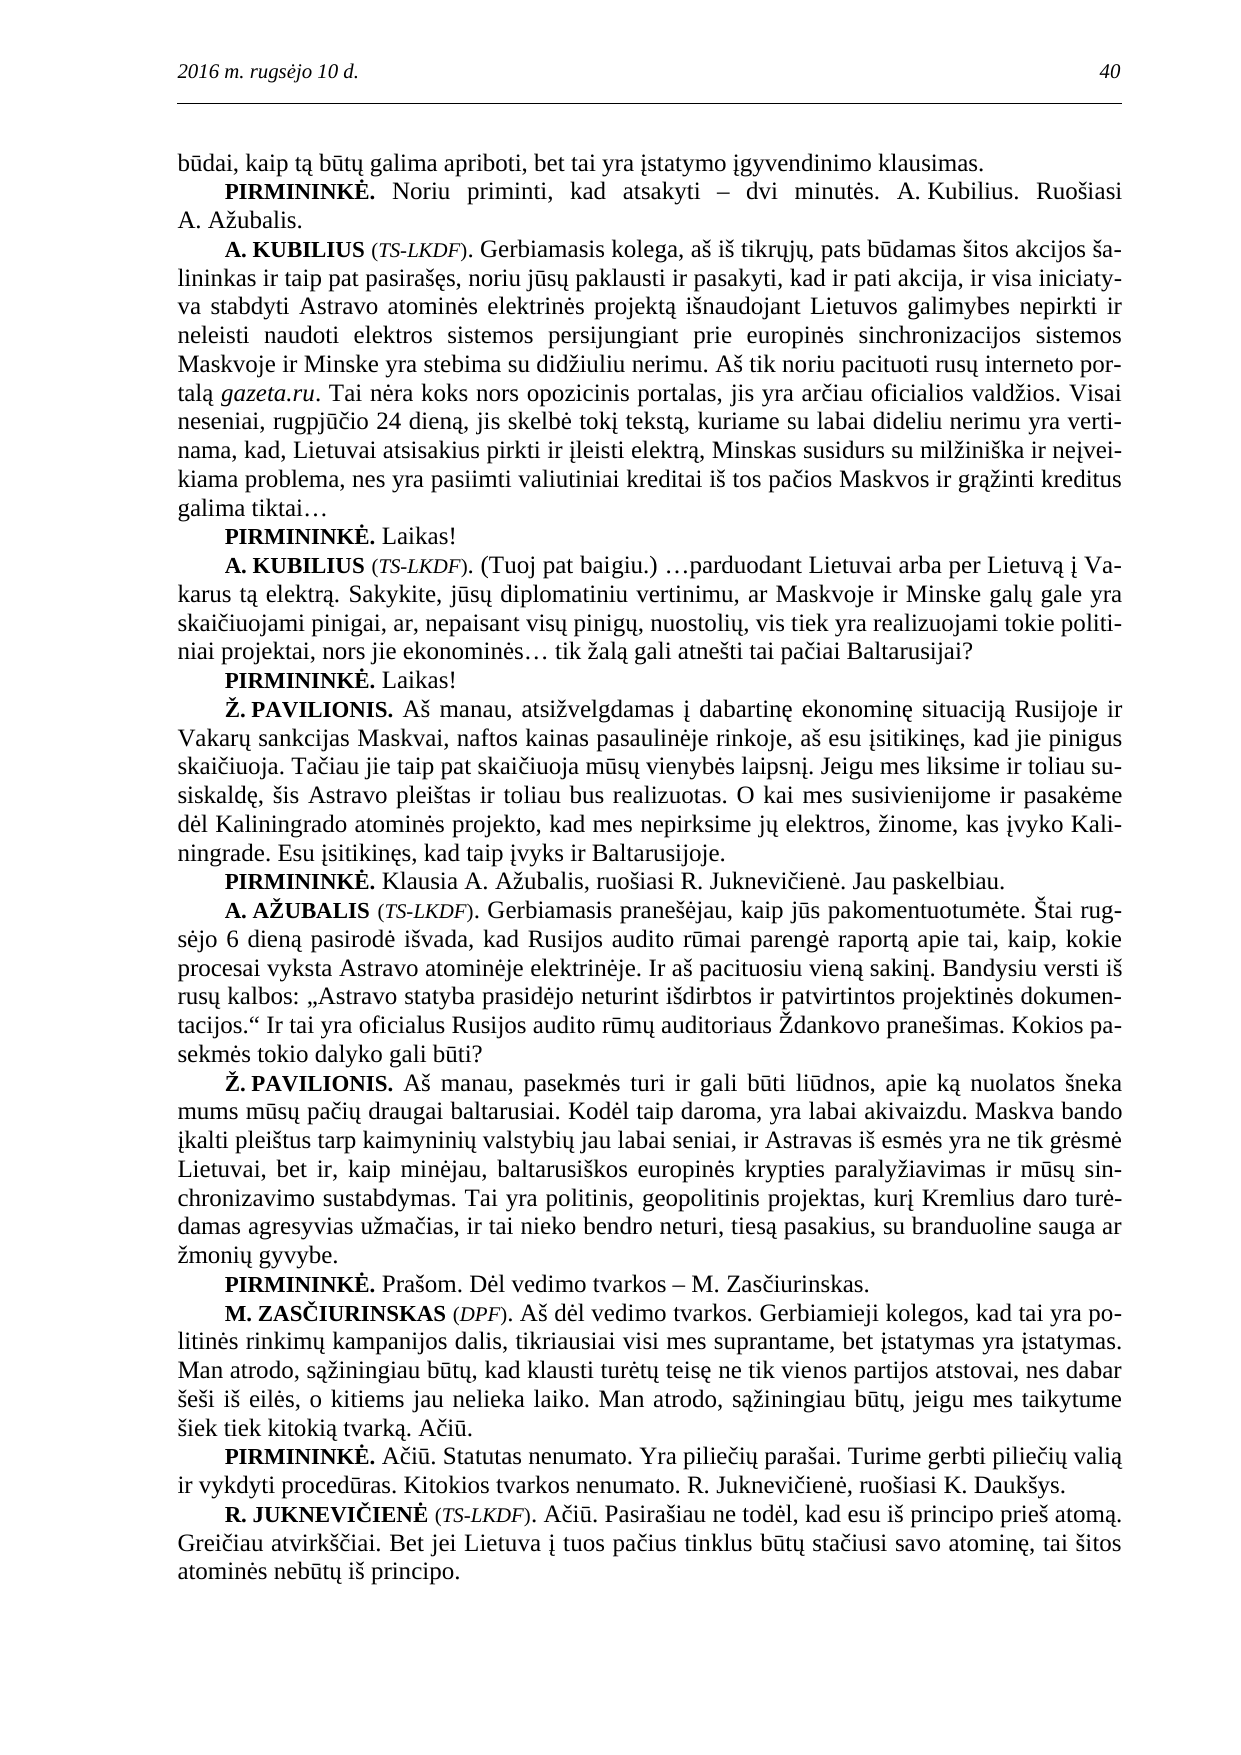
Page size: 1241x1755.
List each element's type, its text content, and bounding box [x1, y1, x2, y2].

text PIRMININKĖ. Lai­kas! [177, 521, 1122, 550]
text PIRMININKĖ. Ačiū. Sta­tu­tas ne­nu­ma­to. Yra pi­lie­čių pa­ra­šai. Tu­ri­me gerb­ti pi­lie­čių va­lią ir vyk­dy­ti pro­ce­dū­ras. Ki­to­kios tvar­kos ne­nu­ma­to. R. Juk­ne­vi­čie­nė, ruo­šia­si K. Dauk­šys. [177, 1441, 1122, 1499]
text Ž. PAVILIONIS. Aš ma­nau, pa­sek­mės tu­ri ir ga­li bū­ti liūd­nos, apie ką nuo­la­tos šne­ka mums mū­sų pa­čių drau­gai bal­ta­ru­siai. Ko­dėl taip da­ro­ma, yra la­bai aki­vaiz­du. Mask­va ban­do įkal­ti pleiš­tus tarp kai­my­ni­nių vals­ty­bių jau la­bai se­niai, ir Ast­ra­vas iš es­mės yra ne tik grės­mė Lie­tu­vai, bet ir, kaip mi­nė­jau, bal­ta­ru­siš­kos eu­ro­pi­nės kryp­ties pa­ra­ly­žia­vi­mas ir mū­sų sin­chro­ni­za­vi­mo su­stab­dy­mas. Tai yra po­li­ti­nis, ge­o­po­li­ti­nis pro­jek­tas, ku­rį Krem­lius da­ro tu­rė­da­mas ag­re­sy­vias už­ma­čias, ir tai nie­ko ben­dro ne­tu­ri, tie­są pa­sa­kius, su bran­duo­li­ne sau­ga ar žmo­nių gy­vy­be. [177, 1068, 1122, 1269]
text R. JUKNEVIČIENĖ (TS-LKDF). Ačiū. Pa­si­ra­šiau ne to­dėl, kad esu iš prin­ci­po prieš ato­mą. Grei­čiau at­virkš­čiai. Bet jei Lie­tu­va į tuos pa­čius tin­klus bū­tų sta­čiu­si sa­vo ato­mi­nę, tai ši­tos ato­mi­nės ne­bū­tų iš prin­ci­po. [177, 1499, 1122, 1585]
text A. KUBILIUS (TS-LKDF). Ger­bia­ma­sis ko­le­ga, aš iš tik­rų­jų, pats bū­da­mas ši­tos ak­ci­jos ša­li­nin­kas ir taip pat pa­si­ra­šęs, no­riu jū­sų pa­klaus­ti ir pa­sa­ky­ti, kad ir pa­ti ak­ci­ja, ir vi­sa ini­cia­ty­va stab­dy­ti Ast­ra­vo ato­mi­nės elek­tri­nės pro­jek­tą iš­nau­do­jant Lie­tu­vos ga­li­my­bes ne­pirk­ti ir ne­leis­ti nau­do­ti elek­tros sis­te­mos per­si­jun­giant prie eu­ro­pi­nės sin­chro­ni­za­ci­jos sis­te­mos Mask­vo­je ir Mins­ke yra ste­bi­ma su di­džiu­liu ne­ri­mu. Aš tik no­riu pa­ci­tuo­ti ru­sų in­ter­ne­to por­ta­lą ga­ze­ta.ru. Tai nė­ra koks nors opo­zi­ci­nis por­ta­las, jis yra ar­čiau ofi­cia­lios val­džios. Vi­sai ne­se­niai, rug­pjū­čio 24 die­ną, jis skel­bė to­kį teks­tą, ku­ria­me su la­bai di­de­liu ne­ri­mu yra ver­ti­na­ma, kad, Lie­tu­vai at­si­sa­kius pirk­ti ir įleis­ti elek­trą, Mins­kas su­si­durs su mil­ži­niš­ka ir ne­įvei­kia­ma pro­ble­ma, nes yra pa­si­im­ti va­liu­ti­niai kre­di­tai iš tos pa­čios Mask­vos ir grą­žin­ti kre­di­tus ga­li­ma tik­tai… [177, 234, 1122, 521]
text bū­dai, kaip tą bū­tų ga­li­ma ap­ri­bo­ti, bet tai yra įsta­ty­mo įgy­ven­di­ni­mo klau­si­mas. [177, 148, 1122, 176]
text A. AŽUBALIS (TS-LKDF). Ger­bia­ma­sis pra­ne­šė­jau, kaip jūs pa­ko­men­tuo­tu­mė­te. Štai rug­sė­jo 6 die­ną pa­si­ro­dė iš­va­da, kad Ru­si­jos au­di­to rū­mai pa­ren­gė ra­por­tą apie tai, kaip, ko­kie pro­ce­sai vyks­ta Ast­ra­vo ato­mi­nė­je elek­tri­nė­je. Ir aš pa­ci­tuo­siu vie­ną sa­ki­nį. Ban­dy­siu vers­ti iš ru­sų kal­bos: „Ast­ra­vo sta­ty­ba pra­si­dė­jo ne­tu­rint iš­dirb­tos ir pa­tvir­tin­tos pro­jek­ti­nės do­ku­men­ta­ci­jos.“ Ir tai yra ofi­cia­lus Ru­si­jos au­di­to rū­mų au­di­to­riaus Ždan­ko­vo pra­ne­ši­mas. Ko­kios pa­sek­mės to­kio da­ly­ko ga­li bū­ti? [177, 895, 1122, 1068]
text A. KUBILIUS (TS-LKDF). (Tuoj pat bai­giu.) …par­duo­dant Lie­tu­vai ar­ba per Lie­tu­vą į Va­ka­rus tą elek­trą. Sa­ky­ki­te, jū­sų di­plo­ma­ti­niu ver­ti­ni­mu, ar Mask­vo­je ir Mins­ke ga­lų ga­le yra skai­čiuo­ja­mi pi­ni­gai, ar, ne­pai­sant vi­sų pi­ni­gų, nuos­to­lių, vis tiek yra re­a­li­zuo­ja­mi to­kie po­li­ti­niai pro­jek­tai, nors jie eko­no­mi­nės… tik ža­lą ga­li at­neš­ti tai pa­čiai Bal­ta­ru­si­jai? [177, 550, 1122, 665]
text PIRMININKĖ. Lai­kas! [177, 665, 1122, 694]
text Ž. PAVILIONIS. Aš ma­nau, at­si­žvelg­da­mas į da­bar­ti­nę eko­no­mi­nę si­tu­a­ci­ją Ru­si­jo­je ir Va­ka­rų sank­ci­jas Mask­vai, naf­tos kai­nas pa­sau­li­nė­je rin­ko­je, aš esu įsi­ti­ki­nęs, kad jie pi­ni­gus skai­čiuo­ja. Ta­čiau jie taip pat skai­čiuo­ja mū­sų vie­ny­bės laips­nį. Jei­gu mes lik­si­me ir to­liau su­si­skal­dę, šis Ast­ra­vo pleiš­tas ir to­liau bus re­a­li­zuo­tas. O kai mes su­si­vie­ni­jo­me ir pa­sa­kė­me dėl Ka­li­ning­ra­do ato­mi­nės pro­jek­to, kad mes ne­pirk­si­me jų elek­tros, ži­no­me, kas įvy­ko Ka­li­ning­ra­de. Esu įsi­ti­ki­nęs, kad taip įvyks ir Bal­ta­ru­si­jo­je. [177, 694, 1122, 866]
text PIRMININKĖ. Klau­sia A. Ažu­ba­lis, ruo­šia­si R. Juk­ne­vi­čie­nė. Jau pa­skel­biau. [177, 866, 1122, 895]
text PIRMININKĖ. Pra­šom. Dėl ve­di­mo tvar­kos – M. Zas­čiu­rins­kas. [177, 1269, 1122, 1298]
text PIRMININKĖ. No­riu pri­min­ti, kad at­sa­ky­ti – dvi mi­nu­tės. A. Ku­bi­lius. Ruo­šia­si A. Ažuba­lis. [177, 176, 1122, 234]
text M. ZASČIURINSKAS (DPF). Aš dėl ve­di­mo tvar­kos. Ger­bia­mie­ji ko­le­gos, kad tai yra po­li­ti­nės rin­ki­mų kam­pa­ni­jos da­lis, tik­riau­siai vi­si mes su­pran­ta­me, bet įsta­ty­mas yra įsta­ty­mas. Man at­ro­do, są­ži­nin­giau bū­tų, kad klaus­ti tu­rė­tų tei­sę ne tik vie­nos par­ti­jos at­sto­vai, nes da­bar še­ši iš ei­lės, o ki­tiems jau ne­lie­ka lai­ko. Man at­ro­do, są­ži­nin­giau bū­tų, jei­gu mes tai­ky­tu­me šiek tiek ki­to­kią tvar­ką. Ačiū. [177, 1298, 1122, 1441]
